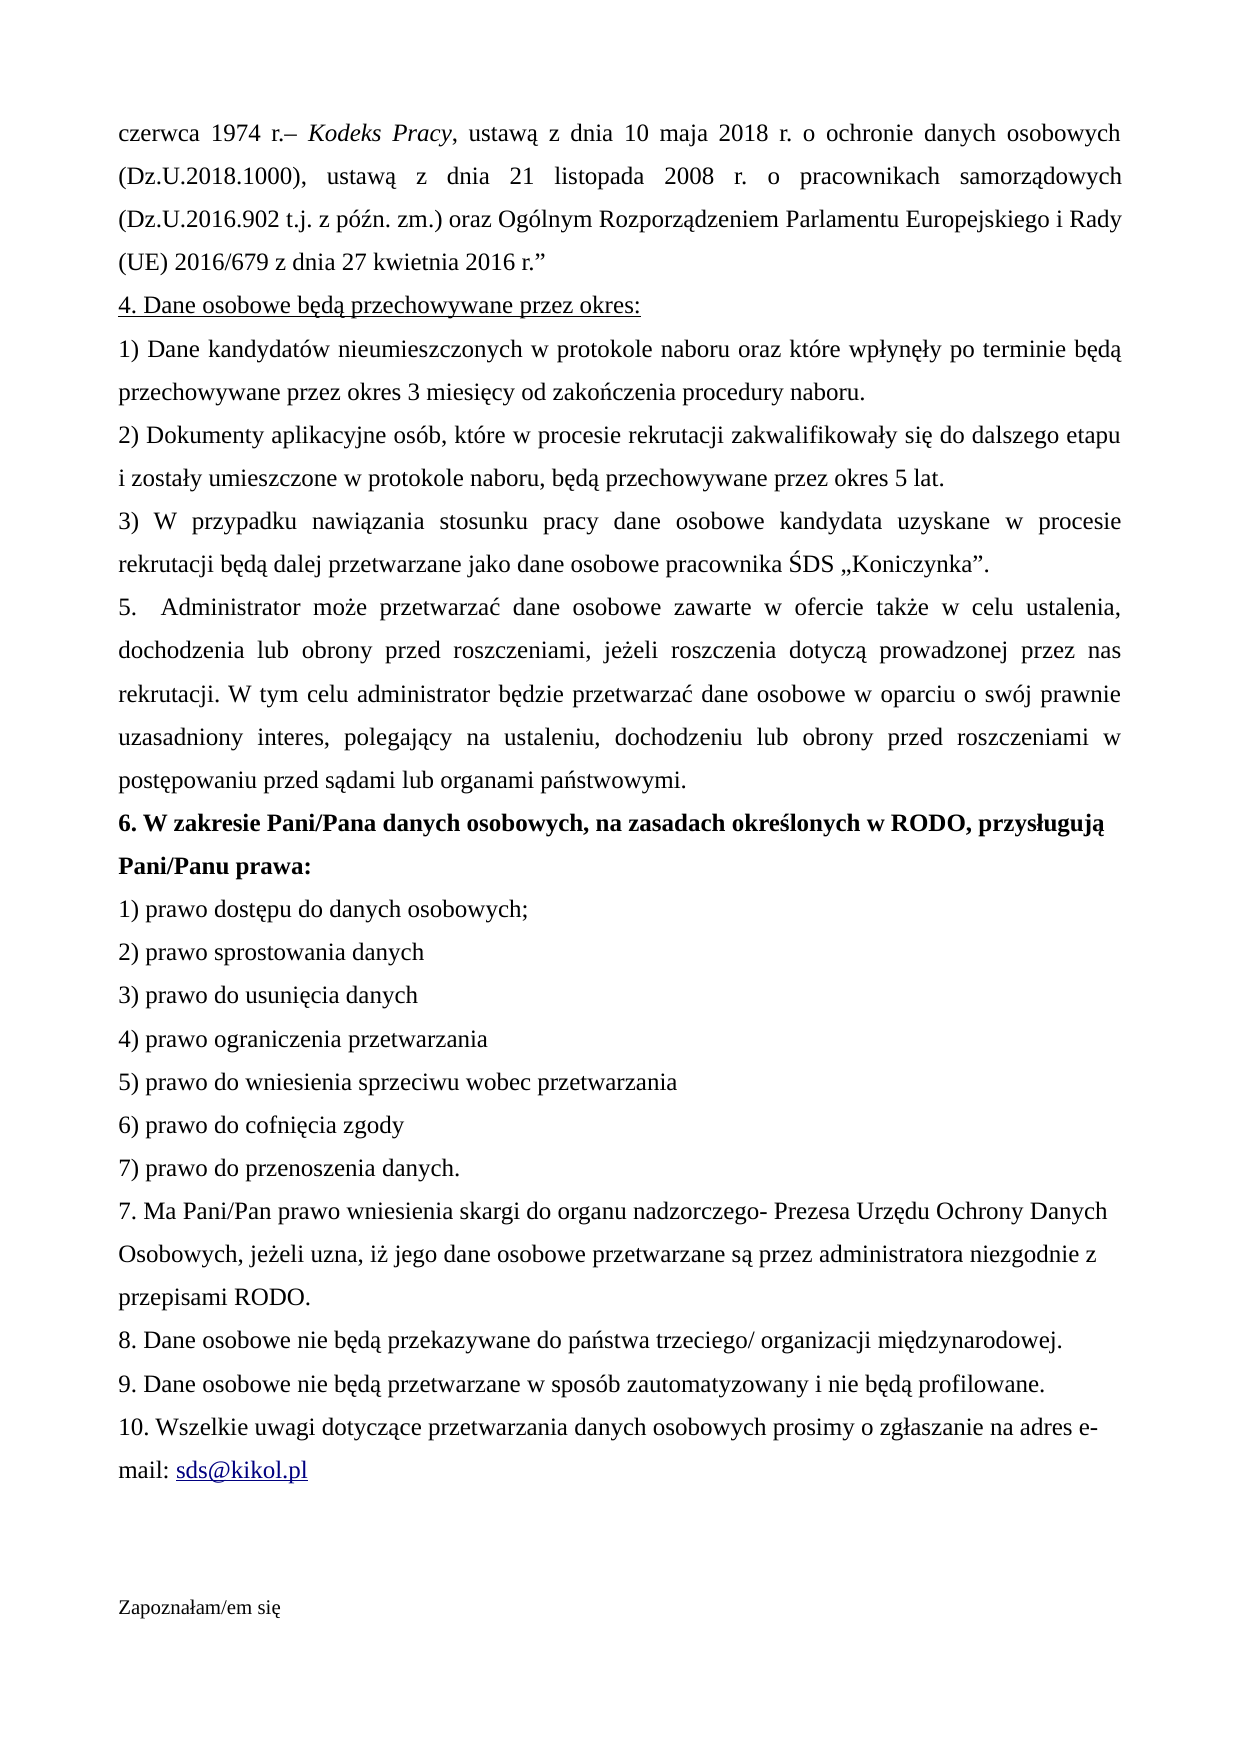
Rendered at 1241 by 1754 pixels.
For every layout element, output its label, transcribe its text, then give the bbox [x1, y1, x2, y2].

subtitle czerwca 1974 r.– Kodeks Pracy, ustawą z dnia 10 maja 2018 r. o ochronie danych osobowych (Dz.U.2018.1000), ustawą z dnia 21 listopada 2008 r. o pracownikach samorządowych (Dz.U.2016.902 t.j. z późn. zm.) oraz Ogólnym Rozporządzeniem Parlamentu Europejskiego i Rady (UE) 2016/679 z dnia 27 kwietnia 2016 r.” [118, 118, 1122, 276]
text 3) W przypadku nawiązania stosunku pracy dane osobowe kandydata uzyskane w procesie rekrutacji będą dalej przetwarzane jako dane osobowe pracownika ŚDS „Koniczynka”. [118, 506, 1122, 578]
text 6. W zakresie Pani/Pana danych osobowych, na zasadach określonych w RODO, przysługują Pani/Panu prawa: 1) prawo dostępu do danych osobowych; 2) prawo sprostowania danych 3) prawo do usunięcia danych 4) prawo ograniczenia przetwarzania 5) prawo do wniesienia sprzeciwu wobec przetwarzania 6) prawo do cofnięcia zgody 7) prawo do przenoszenia danych. 7. Ma Pani/Pan prawo wniesienia skargi do organu nadzorczego- Prezesa Urzędu Ochrony Danych Osobowych, jeżeli uzna, iż jego dane osobowe przetwarzane są przez administratora niezgodnie z przepisami RODO. 8. Dane osobowe nie będą przekazywane do państwa trzeciego/ organizacji międzynarodowej. 9. Dane osobowe nie będą przetwarzane w sposób zautomatyzowany i nie będą profilowane. 10. Wszelkie uwagi dotyczące przetwarzania danych osobowych prosimy o zgłaszanie na adres e-mail: sds@kikol.pl [118, 808, 1122, 1484]
text 4. Dane osobowe będą przechowywane przez okres: [118, 291, 1122, 319]
text Zapoznałam/em się [118, 1595, 1122, 1619]
text 2) Dokumenty aplikacyjne osób, które w procesie rekrutacji zakwalifikowały się do dalszego etapu i zostały umieszczone w protokole naboru, będą przechowywane przez okres 5 lat. [118, 420, 1122, 492]
text 5. Administrator może przetwarzać dane osobowe zawarte w ofercie także w celu ustalenia, dochodzenia lub obrony przed roszczeniami, jeżeli roszczenia dotyczą prowadzonej przez nas rekrutacji. W tym celu administrator będzie przetwarzać dane osobowe w oparciu o swój prawnie uzasadniony interes, polegający na ustaleniu, dochodzeniu lub obrony przed roszczeniami w postępowaniu przed sądami lub organami państwowymi. [118, 592, 1122, 794]
text 1) Dane kandydatów nieumieszczonych w protokole naboru oraz które wpłynęły po terminie będą przechowywane przez okres 3 miesięcy od zakończenia procedury naboru. [118, 334, 1122, 406]
